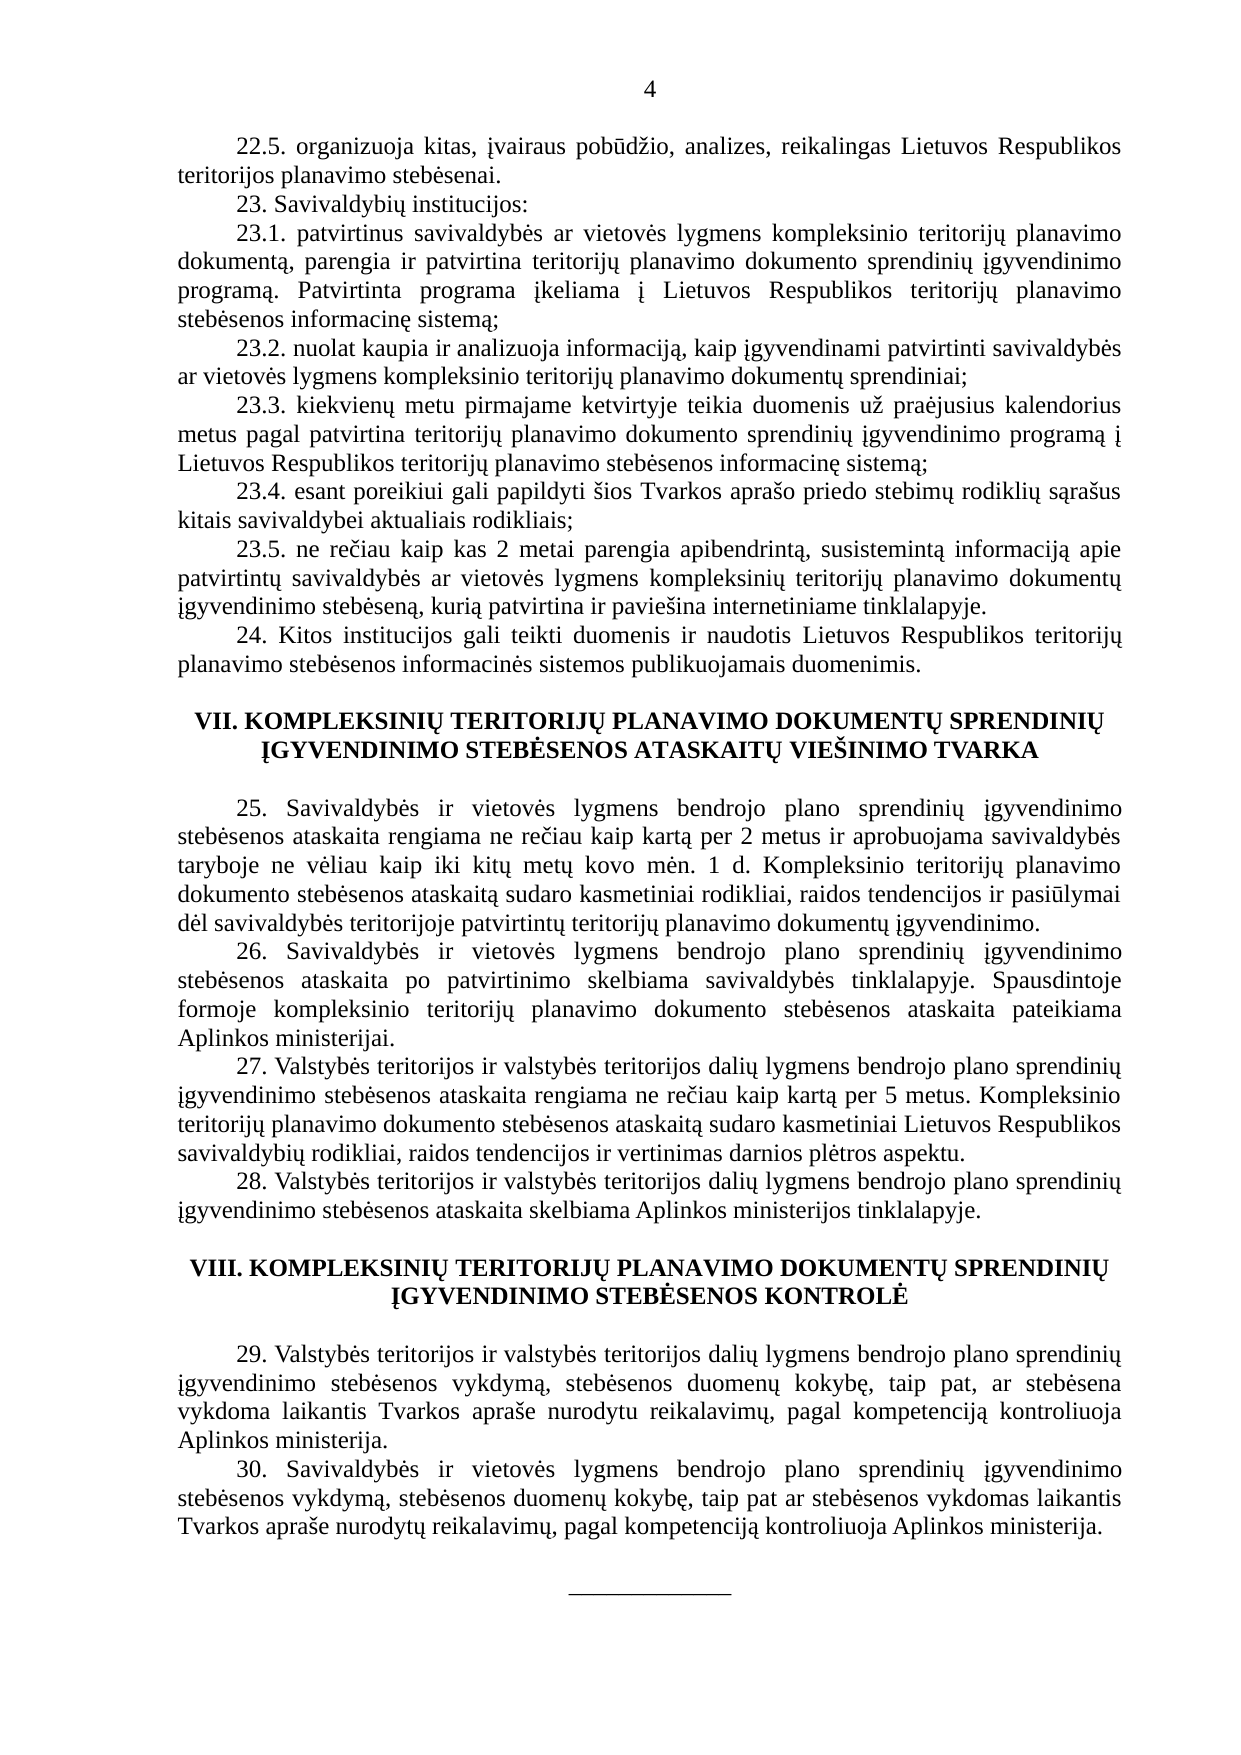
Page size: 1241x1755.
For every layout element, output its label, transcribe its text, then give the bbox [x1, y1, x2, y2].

text 24. Kitos institucijos gali teikti duomenis ir naudotis Lietuvos Respublikos teritorijų planavimo stebėsenos informacinės sistemos publikuojamais duomenimis. [177, 620, 1122, 678]
text 23.2. nuolat kaupia ir analizuoja informaciją, kaip įgyvendinami patvirtinti savivaldybės ar vietovės lygmens kompleksinio teritorijų planavimo dokumentų sprendiniai; [177, 333, 1122, 390]
text 23. Savivaldybių institucijos: [177, 189, 1122, 218]
text 27. Valstybės teritorijos ir valstybės teritorijos dalių lygmens bendrojo plano sprendinių įgyvendinimo stebėsenos ataskaita rengiama ne rečiau kaip kartą per 5 metus. Kompleksinio teritorijų planavimo dokumento stebėsenos ataskaitą sudaro kasmetiniai Lietuvos Respublikos savivaldybių rodikliai, raidos tendencijos ir vertinimas darnios plėtros aspektu. [177, 1051, 1122, 1166]
text 23.4. esant poreikiui gali papildyti šios Tvarkos aprašo priedo stebimų rodiklių sąrašus kitais savivaldybei aktualiais rodikliais; [177, 476, 1122, 534]
text VII. kompleksinių teritorijų planavimo dokumentų sprendinių įgyvendinimo stebėsenos ataskaitų VIEŠINIMO TVARKA [177, 706, 1122, 764]
text 28. Valstybės teritorijos ir valstybės teritorijos dalių lygmens bendrojo plano sprendinių įgyvendinimo stebėsenos ataskaita skelbiama Aplinkos ministerijos tinklalapyje. [177, 1166, 1122, 1224]
text 30. Savivaldybės ir vietovės lygmens bendrojo plano sprendinių įgyvendinimo stebėsenos vykdymą, stebėsenos duomenų kokybę, taip pat ar stebėsenos vykdomas laikantis Tvarkos apraše nurodytų reikalavimų, pagal kompetenciją kontroliuoja Aplinkos ministerija. [177, 1454, 1122, 1540]
text 23.1. patvirtinus savivaldybės ar vietovės lygmens kompleksinio teritorijų planavimo dokumentą, parengia ir patvirtina teritorijų planavimo dokumento sprendinių įgyvendinimo programą. Patvirtinta programa įkeliama į Lietuvos Respublikos teritorijų planavimo stebėsenos informacinę sistemą; [177, 218, 1122, 333]
text 25. Savivaldybės ir vietovės lygmens bendrojo plano sprendinių įgyvendinimo stebėsenos ataskaita rengiama ne rečiau kaip kartą per 2 metus ir aprobuojama savivaldybės taryboje ne vėliau kaip iki kitų metų kovo mėn. 1 d. Kompleksinio teritorijų planavimo dokumento stebėsenos ataskaitą sudaro kasmetiniai rodikliai, raidos tendencijos ir pasiūlymai dėl savivaldybės teritorijoje patvirtintų teritorijų planavimo dokumentų įgyvendinimo. [177, 793, 1122, 936]
text _____________ [177, 1569, 1122, 1598]
text 22.5. organizuoja kitas, įvairaus pobūdžio, analizes, reikalingas Lietuvos Respublikos teritorijos planavimo stebėsenai. [177, 131, 1122, 189]
text 23.5. ne rečiau kaip kas 2 metai parengia apibendrintą, susistemintą informaciją apie patvirtintų savivaldybės ar vietovės lygmens kompleksinių teritorijų planavimo dokumentų įgyvendinimo stebėseną, kurią patvirtina ir paviešina internetiniame tinklalapyje. [177, 534, 1122, 620]
text 29. Valstybės teritorijos ir valstybės teritorijos dalių lygmens bendrojo plano sprendinių įgyvendinimo stebėsenos vykdymą, stebėsenos duomenų kokybę, taip pat, ar stebėsena vykdoma laikantis Tvarkos apraše nurodytu reikalavimų, pagal kompetenciją kontroliuoja Aplinkos ministerija. [177, 1339, 1122, 1454]
text 23.3. kiekvienų metu pirmajame ketvirtyje teikia duomenis už praėjusius kalendorius metus pagal patvirtina teritorijų planavimo dokumento sprendinių įgyvendinimo programą į Lietuvos Respublikos teritorijų planavimo stebėsenos informacinę sistemą; [177, 390, 1122, 476]
text VIII. kompleksinių teritorijų planavimo dokumentų sprendinių įgyvendinimo stebėsenos KONTROLĖ [177, 1253, 1122, 1310]
text 26. Savivaldybės ir vietovės lygmens bendrojo plano sprendinių įgyvendinimo stebėsenos ataskaita po patvirtinimo skelbiama savivaldybės tinklalapyje. Spausdintoje formoje kompleksinio teritorijų planavimo dokumento stebėsenos ataskaita pateikiama Aplinkos ministerijai. [177, 936, 1122, 1051]
